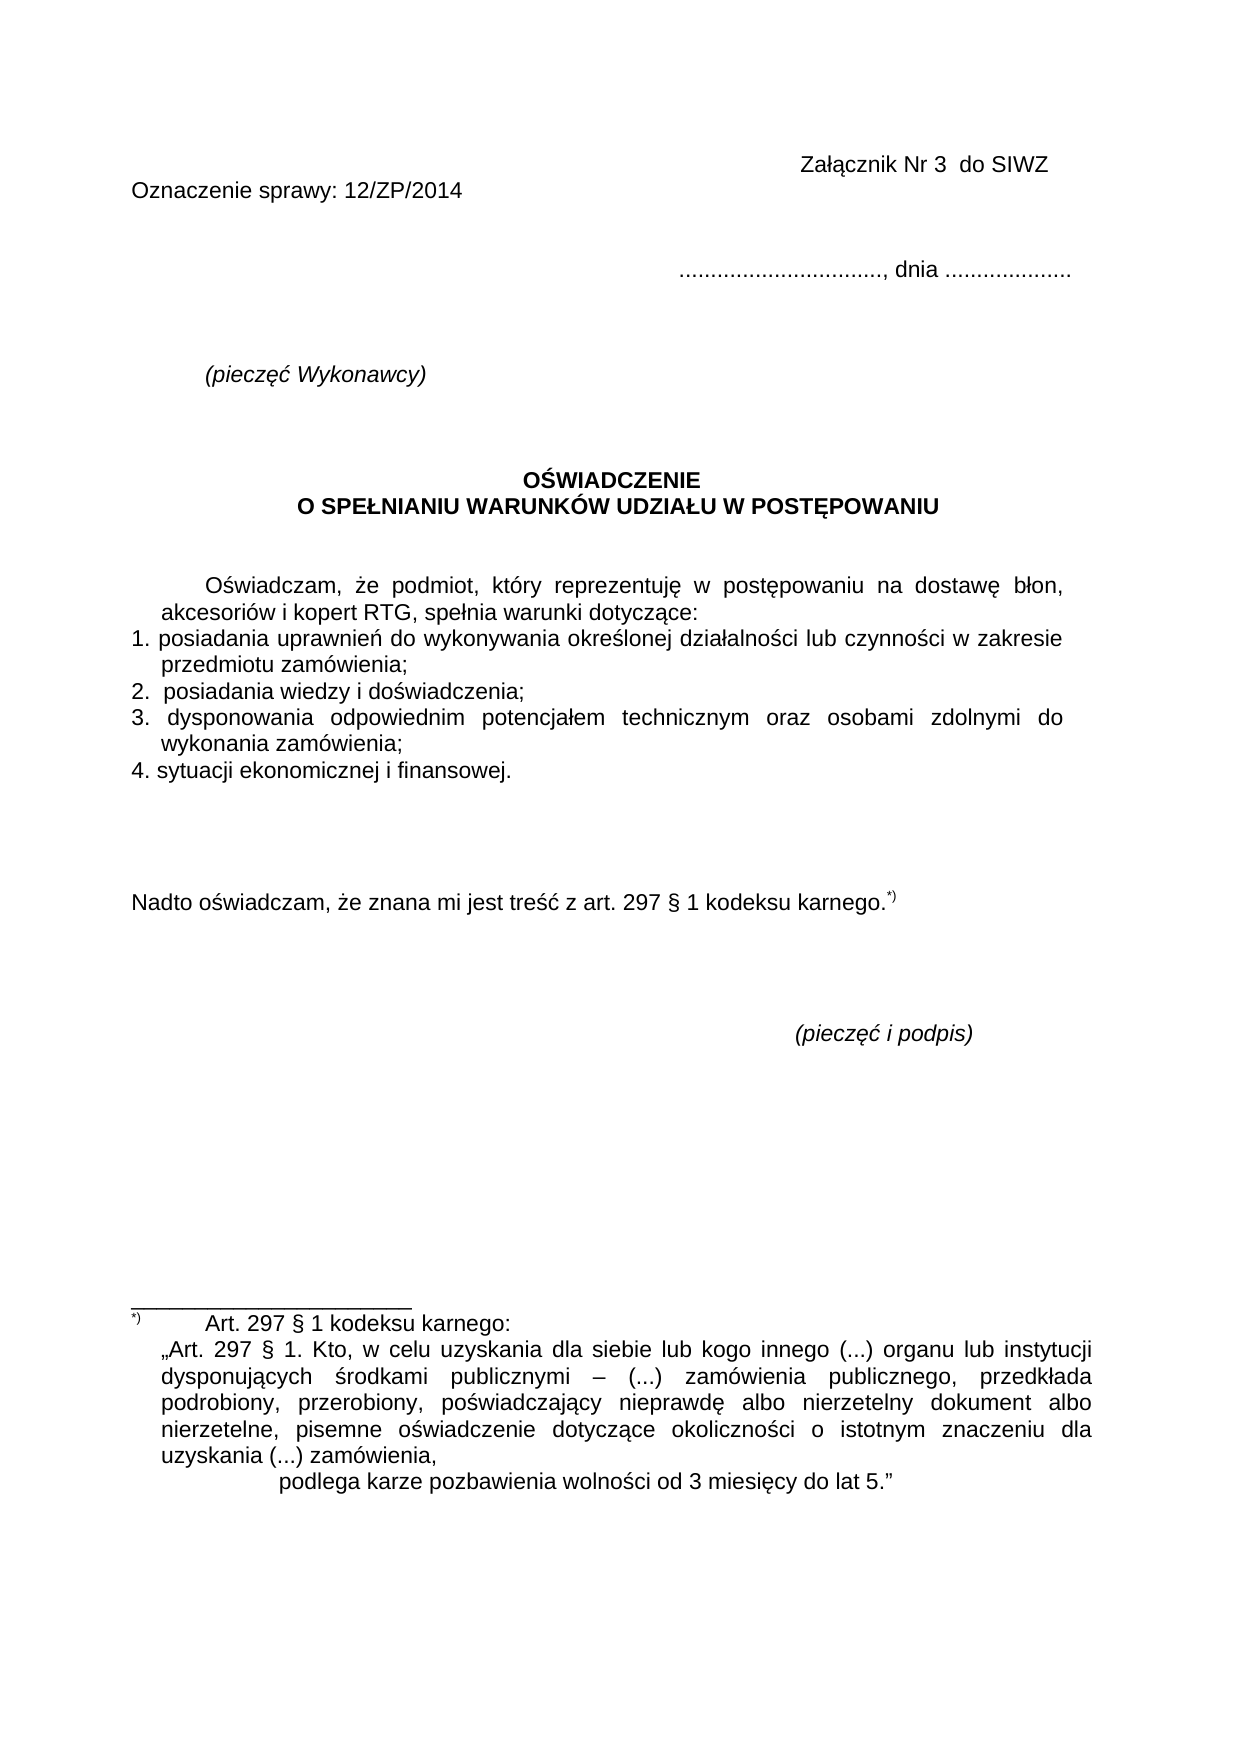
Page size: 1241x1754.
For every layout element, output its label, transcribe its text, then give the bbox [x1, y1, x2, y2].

text „Art. 297 § 1. Kto, w celu uzyskania dla siebie lub kogo innego (...) organu lub instytucji dysponujących środkami publicznymi – (...) zamówienia publicznego, przedkłada podrobiony, przerobiony, poświadczający nieprawdę albo nierzetelny dokument albo nierzetelne, pisemne oświadczenie dotyczące okoliczności o istotnym znaczeniu dla uzyskania (...) zamówienia, [131, 1336, 1092, 1468]
text Oznaczenie sprawy: 12/ZP/2014 [131, 177, 1092, 203]
text Oświadczam, że podmiot, który reprezentuję w postępowaniu na dostawę błon, akcesoriów i kopert RTG, spełnia warunki dotyczące: [131, 572, 1063, 625]
text ................................, dnia .................... [131, 256, 1092, 282]
text 4. sytuacji ekonomicznej i finansowej. [131, 757, 1063, 783]
text (pieczęć i podpis) [131, 1020, 1092, 1047]
text ______________________ [131, 1284, 1092, 1310]
text Załącznik Nr 3 do SIWZ [131, 151, 1092, 177]
text 1. posiadania uprawnień do wykonywania określonej działalności lub czynności w zakresie przedmiotu zamówienia; [131, 625, 1063, 678]
text (pieczęć Wykonawcy) [131, 361, 1092, 388]
text 3. dysponowania odpowiednim potencjałem technicznym oraz osobami zdolnymi do wykonania zamówienia; [131, 704, 1063, 757]
text 2. posiadania wiedzy i doświadczenia; [131, 678, 1063, 704]
text OŚWIADCZENIE [131, 467, 1092, 493]
text Nadto oświadczam, że znana mi jest treść z art. 297 § 1 kodeksu karnego.*) [131, 888, 1092, 915]
text O SPEŁNIANIU WARUNKÓW UDZIAŁU W POSTĘPOWANIU [131, 493, 1092, 519]
text podlega karze pozbawienia wolności od 3 miesięcy do lat 5.” [205, 1468, 1092, 1494]
text *) Art. 297 § 1 kodeksu karnego: [131, 1310, 1092, 1336]
